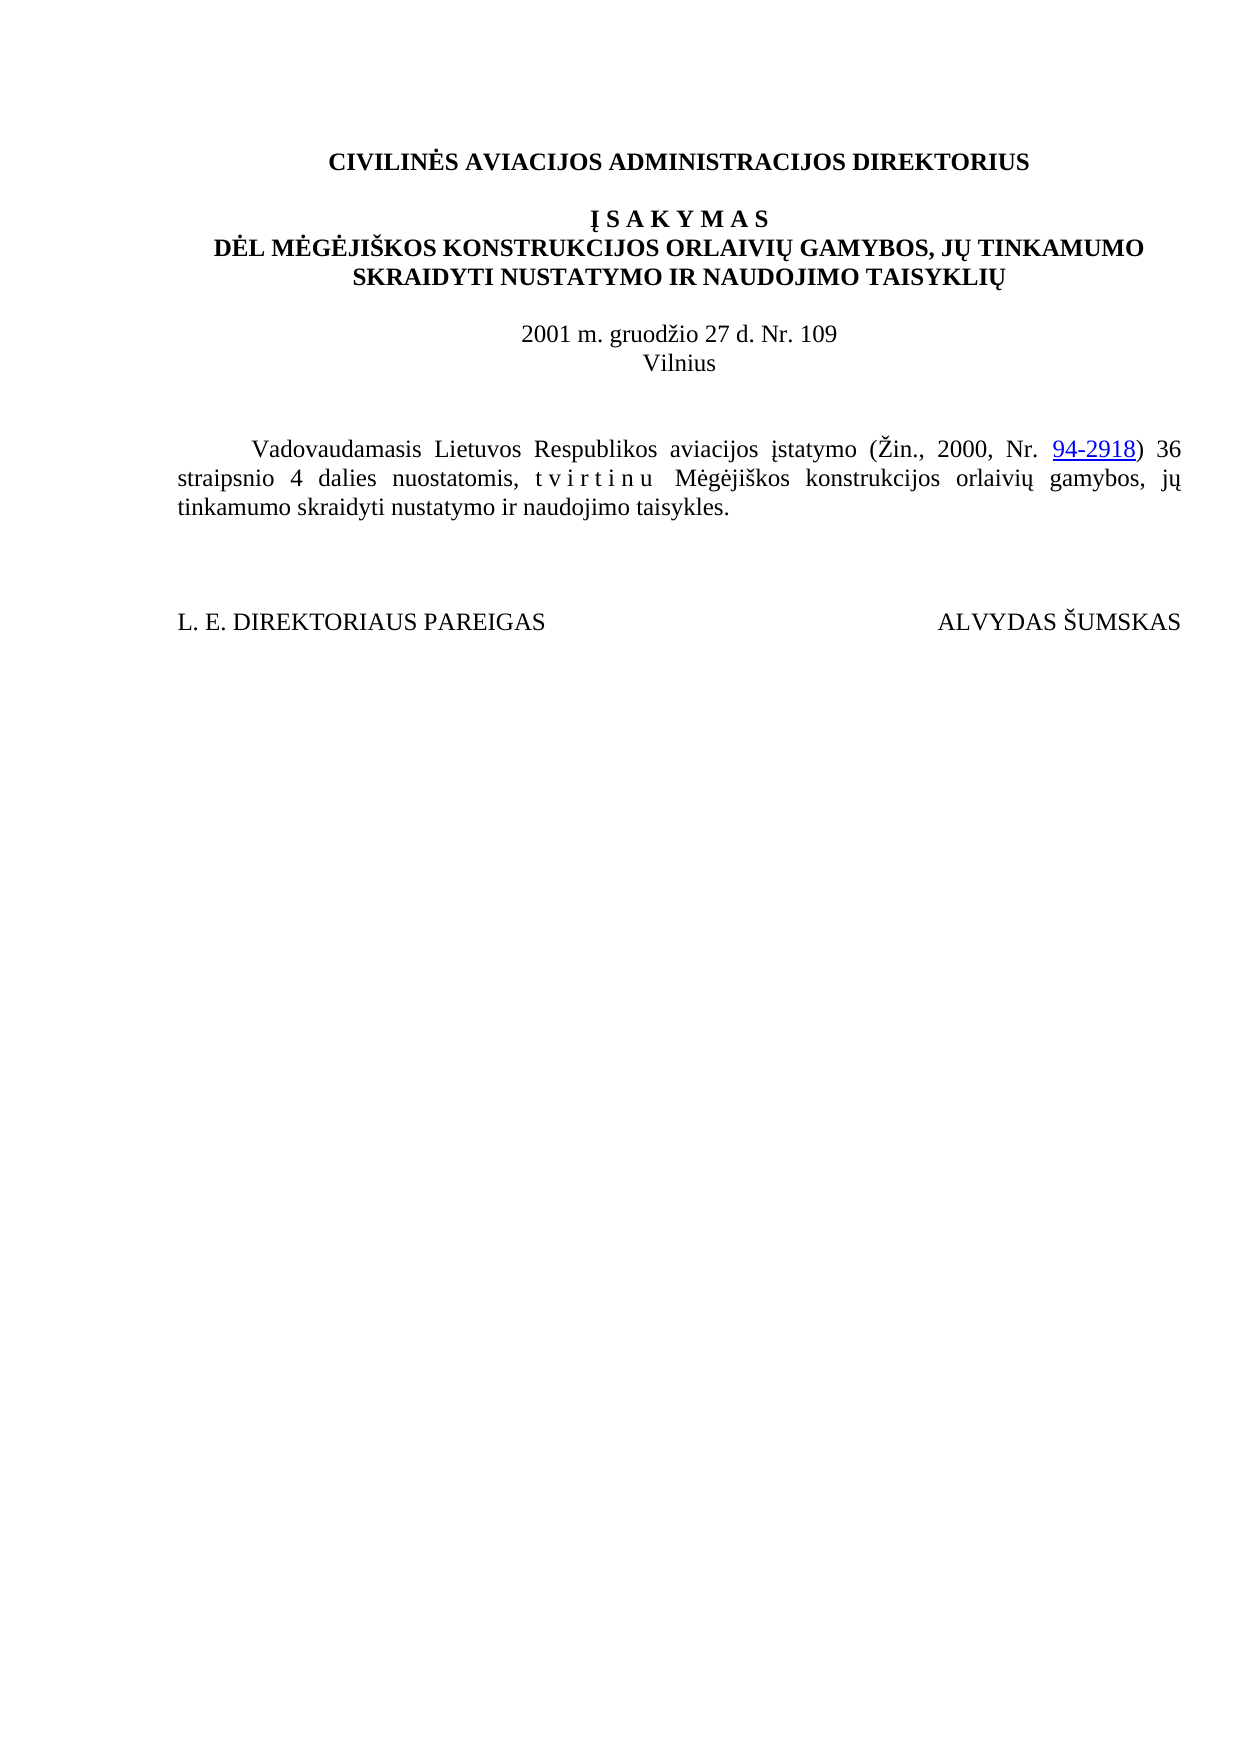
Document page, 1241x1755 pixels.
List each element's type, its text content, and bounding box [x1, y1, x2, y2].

text L. E. direktoriaus pareigas Alvydas Šumskas [177, 607, 1181, 636]
text 2001 m. gruodžio 27 d. Nr. 109 [177, 319, 1181, 348]
text Vadovaudamasis Lietuvos Respublikos aviacijos įstatymo (Žin., 2000, Nr. 94-2918) 36 straipsnio 4 dalies nuostatomis, tvirtinu Mėgėjiškos konstrukcijos orlaivių gamybos, jų tinkamumo skraidyti nustatymo ir naudojimo taisykles. [177, 434, 1181, 521]
text DĖL MĖGĖJIŠKOS KONSTRUKCIJOS ORLAIVIŲ GAMYBOS, JŲ TINKAMUMO SKRAIDYTI NUSTATYMO IR NAUDOJIMO TAISYKLIŲ [177, 233, 1181, 291]
text CIVILINĖS AVIACIJOS ADMINISTRACIJOS DIREKTORIUS [177, 147, 1181, 176]
text Vilnius [177, 348, 1181, 377]
text Į S A K Y M A S [177, 204, 1181, 233]
